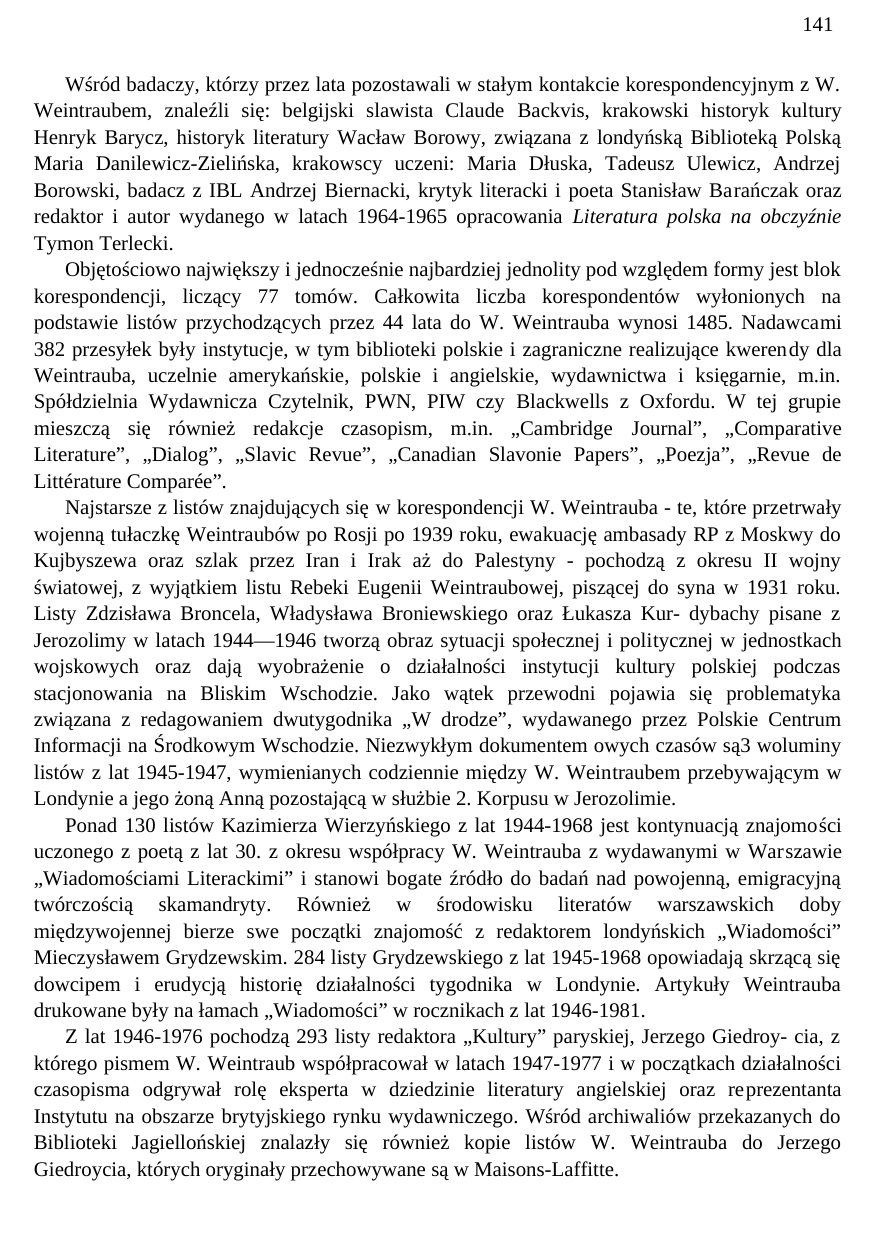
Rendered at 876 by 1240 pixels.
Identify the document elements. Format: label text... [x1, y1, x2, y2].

text Objętościowo największy i jednocześnie najbardziej jednolity pod względem formy jest blok korespondencji, liczący 77 tomów. Całkowita liczba korespondentów wyłonionych na podstawie listów przychodzących przez 44 lata do W. Weintrauba wynosi 1485. Nadawca­mi 382 przesyłek były instytucje, w tym biblioteki polskie i zagraniczne realizujące kweren­dy dla Weintrauba, uczelnie amerykańskie, polskie i angielskie, wydawnictwa i księgarnie, m.in. Spółdzielnia Wydawnicza Czytelnik, PWN, PIW czy Blackwells z Oxfordu. W tej grupie mieszczą się również redakcje czasopism, m.in. „Cambridge Journal”, „Comparative Literature”, „Dialog”, „Slavic Revue”, „Canadian Slavonie Papers”, „Poezja”, „Revue de Littérature Comparée”. [34, 257, 842, 493]
text 141 [802, 11, 837, 36]
text Ponad 130 listów Kazimierza Wierzyńskiego z lat 1944-1968 jest kontynuacją znajomo­ści uczonego z poetą z lat 30. z okresu współpracy W. Weintrauba z wydawanymi w War­szawie „Wiadomościami Literackimi” i stanowi bogate źródło do badań nad powojenną, emigracyjną twórczością skamandryty. Również w środowisku literatów warszawskich doby międzywojennej bierze swe początki znajomość z redaktorem londyńskich „Wiadomości” Mieczysławem Grydzewskim. 284 listy Grydzewskiego z lat 1945-1968 opowiadają skrzącą się dowcipem i erudycją historię działalności tygodnika w Londynie. Artykuły Weintrauba drukowane były na łamach „Wiadomości” w rocznikach z lat 1946-1981. [34, 813, 842, 1022]
text Wśród badaczy, którzy przez lata pozostawali w stałym kontakcie korespondencyjnym z W. Weintraubem, znaleźli się: belgijski slawista Claude Backvis, krakowski historyk kul­tury Henryk Barycz, historyk literatury Wacław Borowy, związana z londyńską Biblioteką Polską Maria Danilewicz-Zielińska, krakowscy uczeni: Maria Dłuska, Tadeusz Ulewicz, Andrzej Borowski, badacz z IBL Andrzej Biernacki, krytyk literacki i poeta Stanisław Ba­rańczak oraz redaktor i autor wydanego w latach 1964-1965 opracowania Literatura polska na obczyźnie Tymon Terlecki. [34, 72, 842, 255]
text Najstarsze z listów znajdujących się w korespondencji W. Weintrauba - te, które prze­trwały wojenną tułaczkę Weintraubów po Rosji po 1939 roku, ewakuację ambasady RP z Moskwy do Kujbyszewa oraz szlak przez Iran i Irak aż do Palestyny - pochodzą z okresu II wojny światowej, z wyjątkiem listu Rebeki Eugenii Weintraubowej, piszącej do syna w 1931 roku. Listy Zdzisława Broncela, Władysława Broniewskiego oraz Łukasza Kur- dybachy pisane z Jerozolimy w latach 1944—1946 tworzą obraz sytuacji społecznej i poli­tycznej w jednostkach wojskowych oraz dają wyobrażenie o działalności instytucji kultury polskiej podczas stacjonowania na Bliskim Wschodzie. Jako wątek przewodni pojawia się problematyka związana z redagowaniem dwutygodnika „W drodze”, wydawanego przez Polskie Centrum Informacji na Środkowym Wschodzie. Niezwykłym dokumentem owych czasów są3 woluminy listów z lat 1945-1947, wymienianych codziennie między W. Wein­traubem przebywającym w Londynie a jego żoną Anną pozostającą w służbie 2. Korpusu w Jerozolimie. [34, 495, 842, 810]
text Z lat 1946-1976 pochodzą 293 listy redaktora „Kultury” paryskiej, Jerzego Giedroy- cia, z którego pismem W. Weintraub współpracował w latach 1947-1977 i w początkach działalności czasopisma odgrywał rolę eksperta w dziedzinie literatury angielskiej oraz re­prezentanta Instytutu na obszarze brytyjskiego rynku wydawniczego. Wśród archiwaliów przekazanych do Biblioteki Jagiellońskiej znalazły się również kopie listów W. Weintrauba do Jerzego Giedroycia, których oryginały przechowywane są w Maisons-Laffitte. [34, 1024, 842, 1181]
